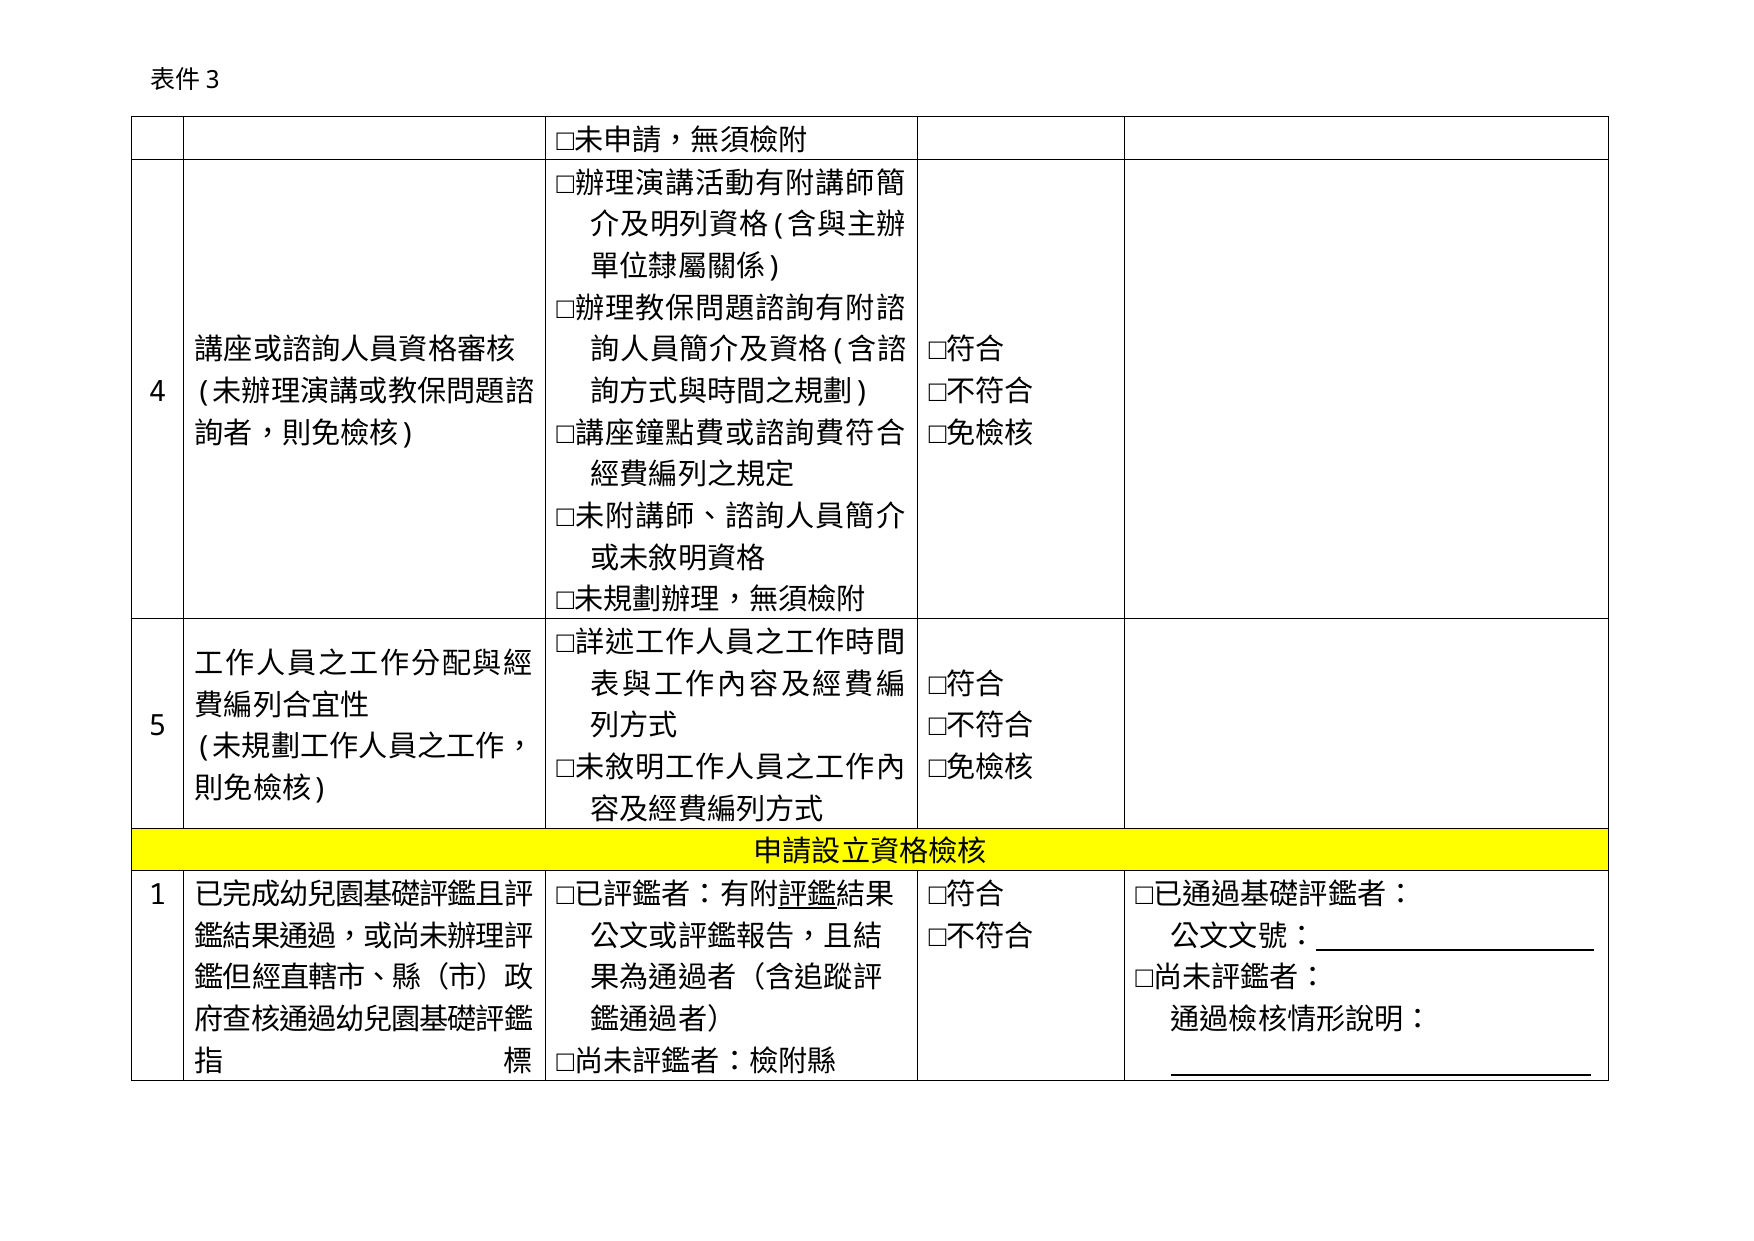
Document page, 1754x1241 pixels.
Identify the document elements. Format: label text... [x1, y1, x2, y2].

table_cell □詳述工作人員之工作時間表與工作內容及經費編列方式 □未敘明工作人員之工作內容及經費編列方式 [546, 619, 917, 827]
table_cell 工作人員之工作分配與經費編列合宜性 (未規劃工作人員之工作，則免檢核) [184, 619, 545, 827]
table_cell □已評鑑者：有附評鑑結果公文或評鑑報告，且結果為通過者（含追蹤評鑑通過者） □尚未評鑑者：檢附縣 [546, 871, 917, 1079]
table_cell □符合 □不符合 □免檢核 [918, 619, 1124, 827]
table_cell [184, 117, 545, 159]
table_cell 5 [132, 619, 183, 827]
table_cell [1125, 117, 1608, 159]
table_cell [1125, 160, 1608, 618]
table_cell 講座或諮詢人員資格審核 (未辦理演講或教保問題諮詢者，則免檢核) [184, 160, 545, 618]
table_cell [132, 117, 183, 159]
table_cell [1125, 619, 1608, 827]
table_cell □未申請，無須檢附 [546, 117, 917, 159]
table_cell 4 [132, 160, 183, 618]
table_cell □符合 □不符合 [918, 871, 1124, 1079]
table_cell 1 [132, 871, 183, 1079]
table_cell □已通過基礎評鑑者： 公文文號： □尚未評鑑者： 通過檢核情形說明： [1125, 871, 1608, 1079]
table_cell 申請設立資格檢核 [132, 829, 1608, 870]
table_cell □辦理演講活動有附講師簡介及明列資格(含與主辦單位隸屬關係) □辦理教保問題諮詢有附諮詢人員簡介及資格(含諮詢方式與時間之規劃) □講座鐘點費或諮詢費符合經費編列之規定 □未附講師、諮詢人員簡介或未敘明資格 □未規劃辦理，無須檢附 [546, 160, 917, 618]
table_cell [918, 117, 1124, 159]
table_cell 已完成幼兒園基礎評鑑且評鑑結果通過，或尚未辦理評鑑但經直轄市、縣（市）政府查核通過幼兒園基礎評鑑指標 [184, 871, 545, 1079]
table_cell □符合 □不符合 □免檢核 [918, 160, 1124, 618]
